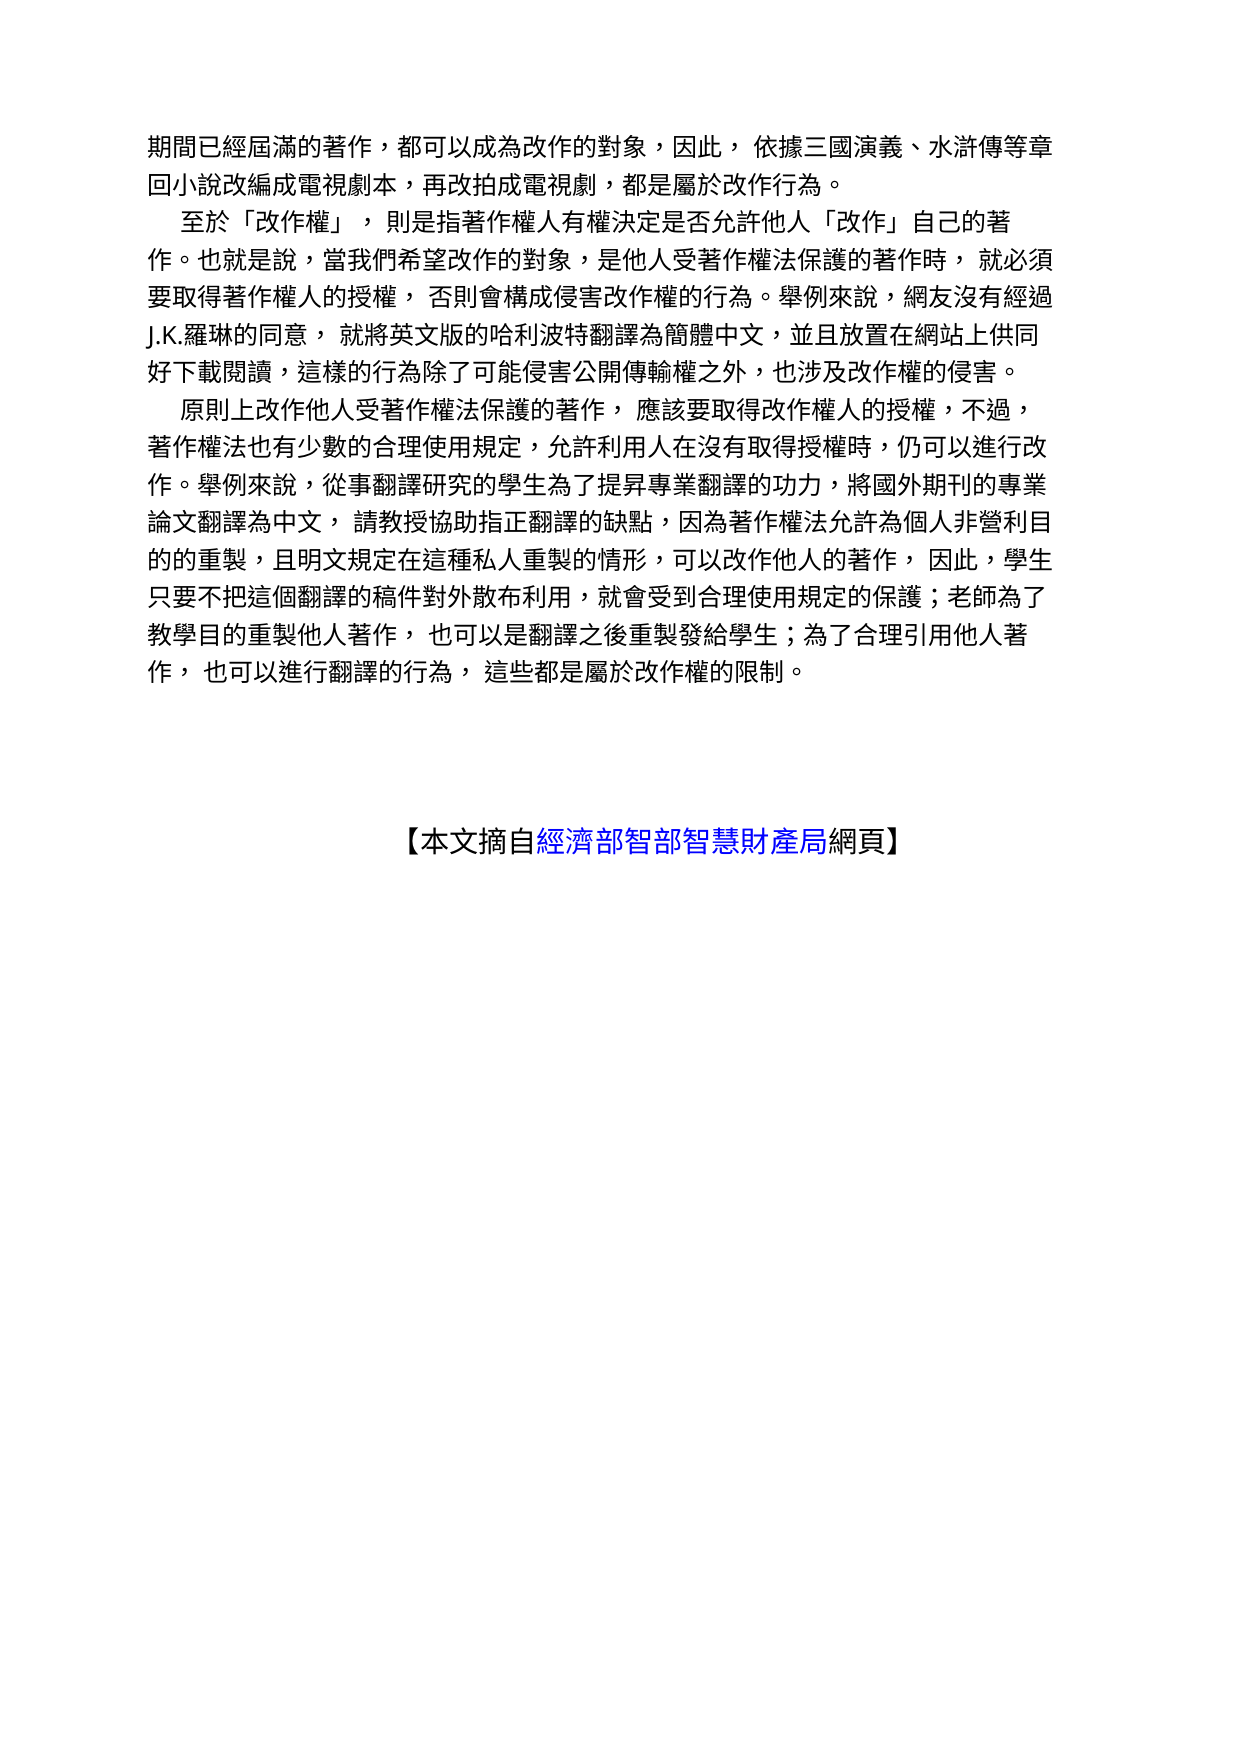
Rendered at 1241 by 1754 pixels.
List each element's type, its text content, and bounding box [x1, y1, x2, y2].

text 好下載閱讀，這樣的行為除了可能侵害公開傳輸權之外，也涉及改作權的侵害。 [148, 352, 1144, 389]
text 【本文摘自經濟部智部智慧財產局網頁】 [148, 802, 1144, 877]
text 著作權法也有少數的合理使用規定，允許利用人在沒有取得授權時，仍可以進行改 [148, 427, 1144, 464]
text 只要不把這個翻譯的稿件對外散布利用，就會受到合理使用規定的保護；老師為了 [148, 577, 1144, 614]
text 作。舉例來說，從事翻譯研究的學生為了提昇專業翻譯的功力，將國外期刊的專業 [148, 464, 1144, 502]
text J.K.羅琳的同意， 就將英文版的哈利波特翻譯為簡體中文，並且放置在網站上供同 [148, 314, 1144, 352]
text 的的重製，且明文規定在這種私人重製的情形，可以改作他人的著作， 因此，學生 [148, 539, 1144, 577]
text 論文翻譯為中文， 請教授協助指正翻譯的缺點，因為著作權法允許為個人非營利目 [148, 502, 1144, 539]
text 要取得著作權人的授權， 否則會構成侵害改作權的行為。舉例來說，網友沒有經過 [148, 277, 1144, 314]
text 教學目的重製他人著作， 也可以是翻譯之後重製發給學生；為了合理引用他人著 [148, 614, 1144, 652]
text 原則上改作他人受著作權法保護的著作， 應該要取得改作權人的授權，不過， [148, 389, 1144, 427]
text 至於「改作權」， 則是指著作權人有權決定是否允許他人「改作」自己的著 [148, 202, 1144, 239]
text 期間已經屆滿的著作，都可以成為改作的對象，因此， 依據三國演義、水滸傳等章 [148, 127, 1144, 164]
text 作， 也可以進行翻譯的行為， 這些都是屬於改作權的限制。 [148, 652, 1144, 689]
text 作。也就是說，當我們希望改作的對象，是他人受著作權法保護的著作時， 就必須 [148, 239, 1144, 277]
text 回小說改編成電視劇本，再改拍成電視劇，都是屬於改作行為。 [148, 164, 1144, 202]
